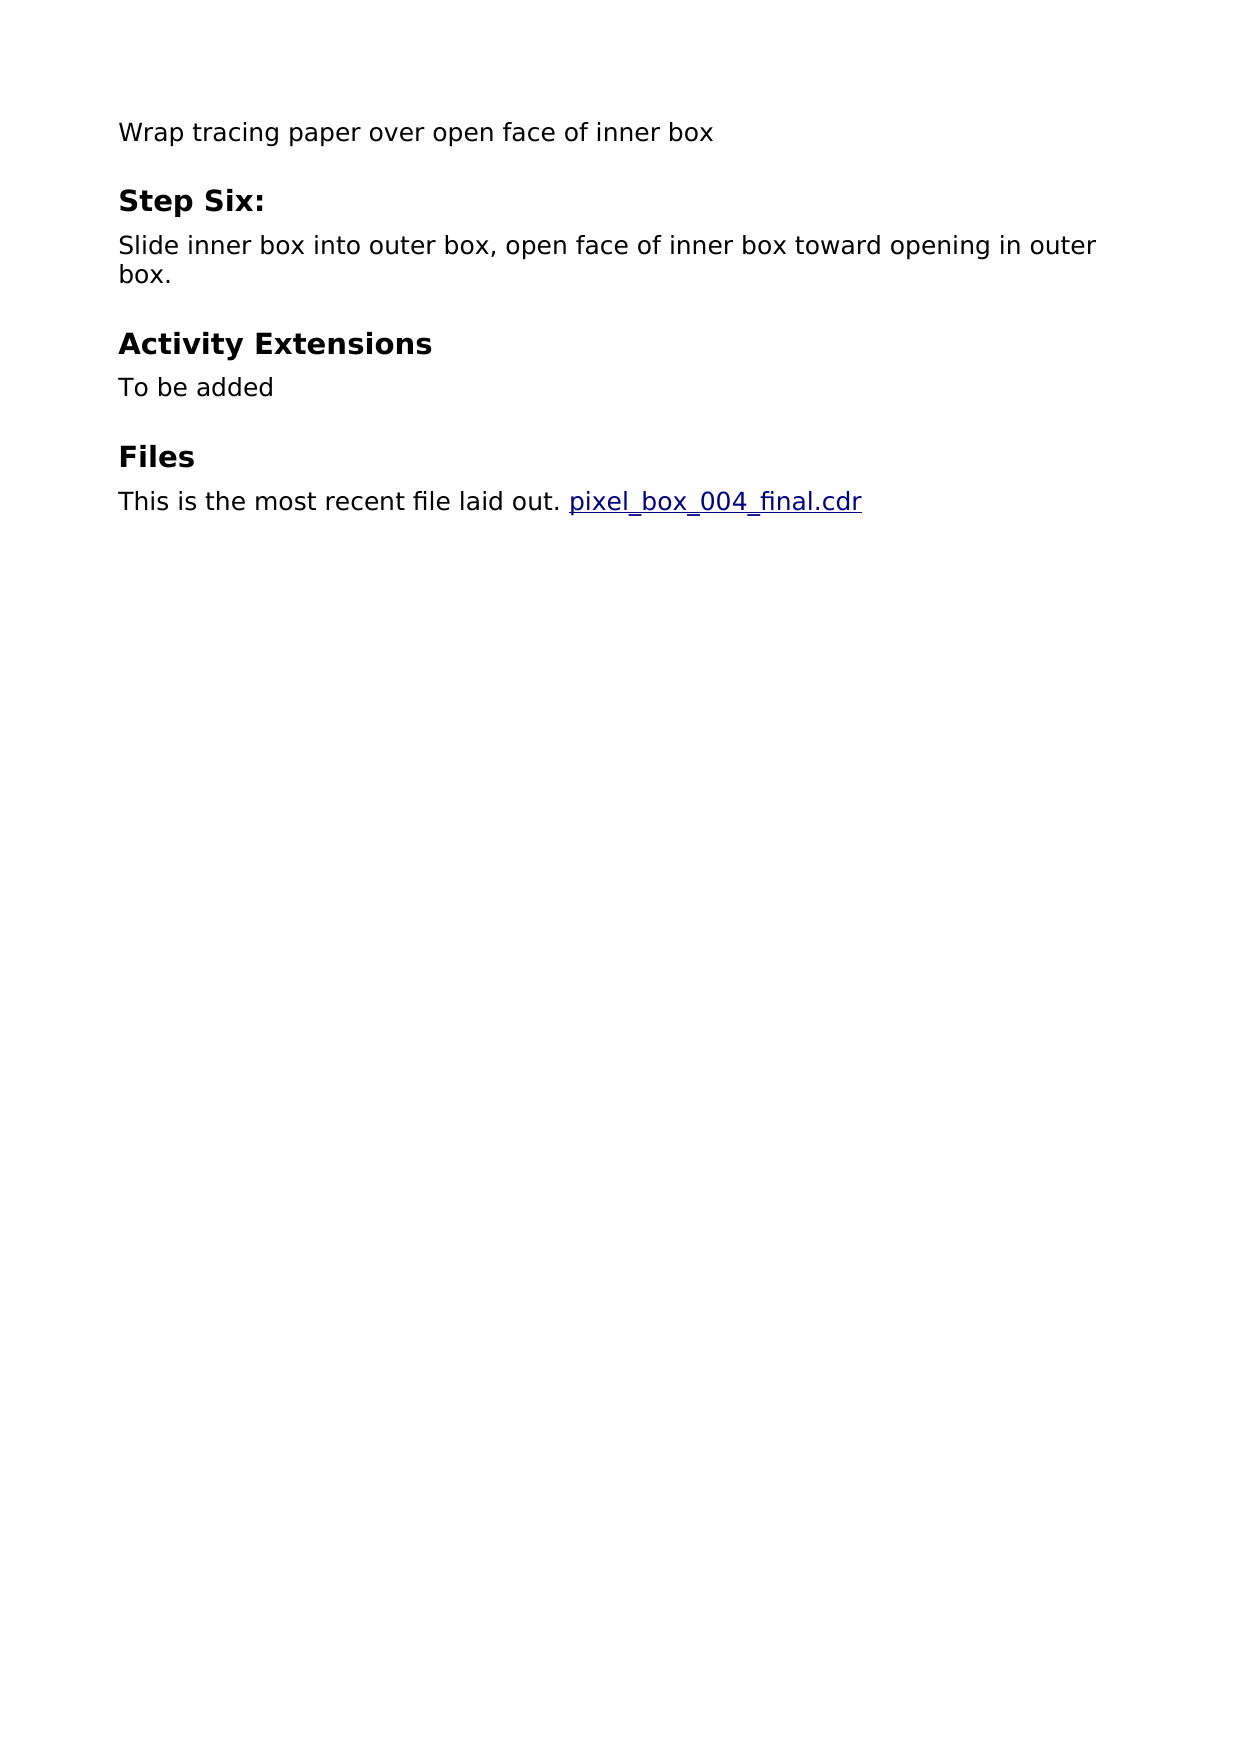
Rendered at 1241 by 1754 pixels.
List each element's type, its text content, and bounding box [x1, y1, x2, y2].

subtitle Step Six: [118, 185, 1122, 219]
text This is the most recent file laid out. pixel_box_004_final.cdr [118, 487, 1122, 516]
text To be added [118, 373, 1122, 403]
text Slide inner box into outer box, open face of inner box toward opening in outer box. [118, 231, 1122, 289]
subtitle Activity Extensions [118, 327, 1122, 361]
subtitle Files [118, 440, 1122, 474]
text Wrap tracing paper over open face of inner box [118, 118, 1122, 147]
